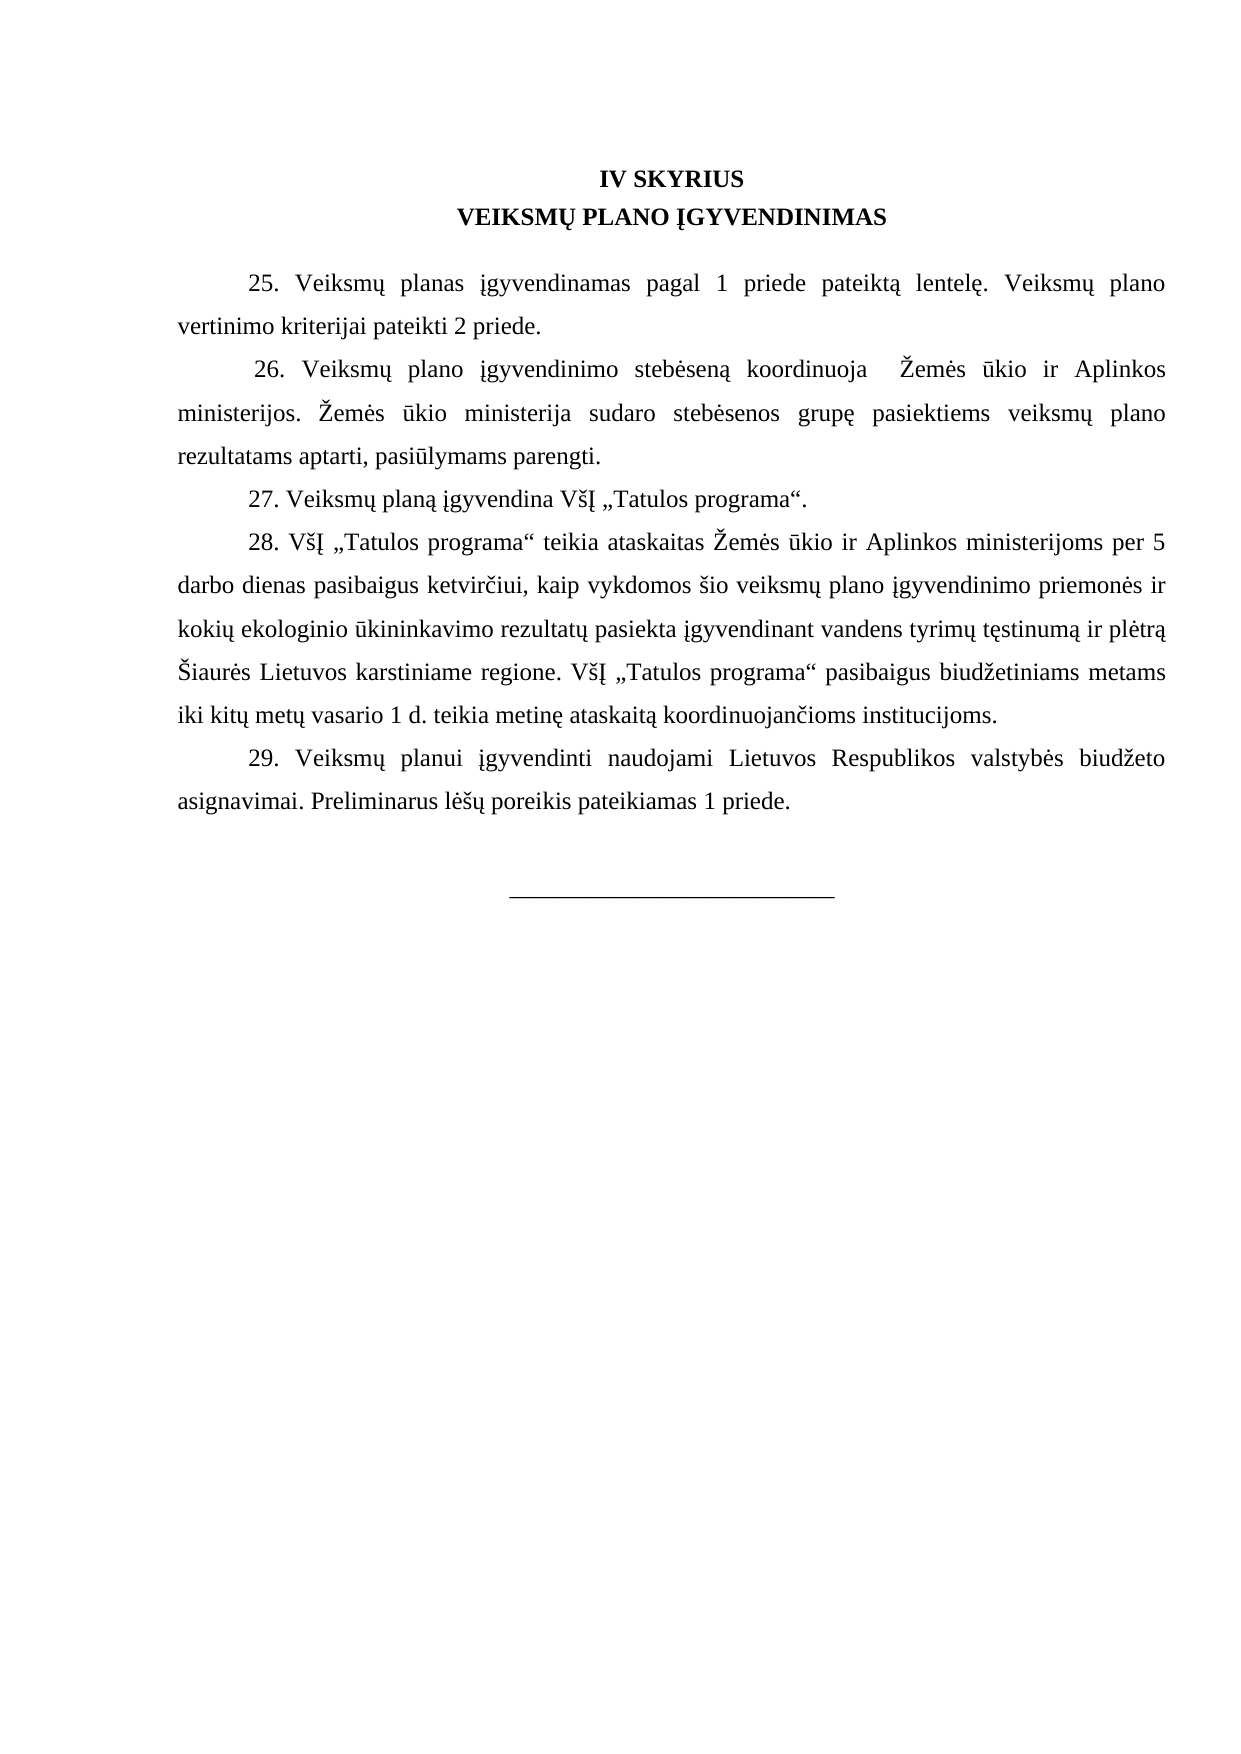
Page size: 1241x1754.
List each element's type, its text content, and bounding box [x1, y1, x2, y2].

text 26. Veiksmų plano įgyvendinimo stebėseną koordinuoja Žemės ūkio ir Aplinkos ministerijos. Žemės ūkio ministerija sudaro stebėsenos grupę pasiektiems veiksmų plano rezultatams aptarti, pasiūlymams parengti. [177, 354, 1166, 470]
text 28. VšĮ „Tatulos programa“ teikia ataskaitas Žemės ūkio ir Aplinkos ministerijoms per 5 darbo dienas pasibaigus ketvirčiui, kaip vykdomos šio veiksmų plano įgyvendinimo priemonės ir kokių ekologinio ūkininkavimo rezultatų pasiekta įgyvendinant vandens tyrimų tęstinumą ir plėtrą Šiaurės Lietuvos karstiniame regione. VšĮ „Tatulos programa“ pasibaigus biudžetiniams metams iki kitų metų vasario 1 d. teikia metinę ataskaitą koordinuojančioms institucijoms. [177, 527, 1166, 729]
text IV SKYRIUS [177, 156, 1166, 193]
text 29. Veiksmų planui įgyvendinti naudojami Lietuvos Respublikos valstybės biudžeto asignavimai. Preliminarus lėšų poreikis pateikiamas 1 priede. [177, 743, 1166, 815]
text 25. Veiksmų planas įgyvendinamas pagal 1 priede pateiktą lentelę. Veiksmų plano vertinimo kriterijai pateikti 2 priede. [177, 268, 1166, 340]
text veiksmų plano įgyvendinimas [177, 193, 1166, 231]
text __________________________ [177, 872, 1166, 901]
text 27. Veiksmų planą įgyvendina VšĮ „Tatulos programa“. [177, 484, 1166, 513]
